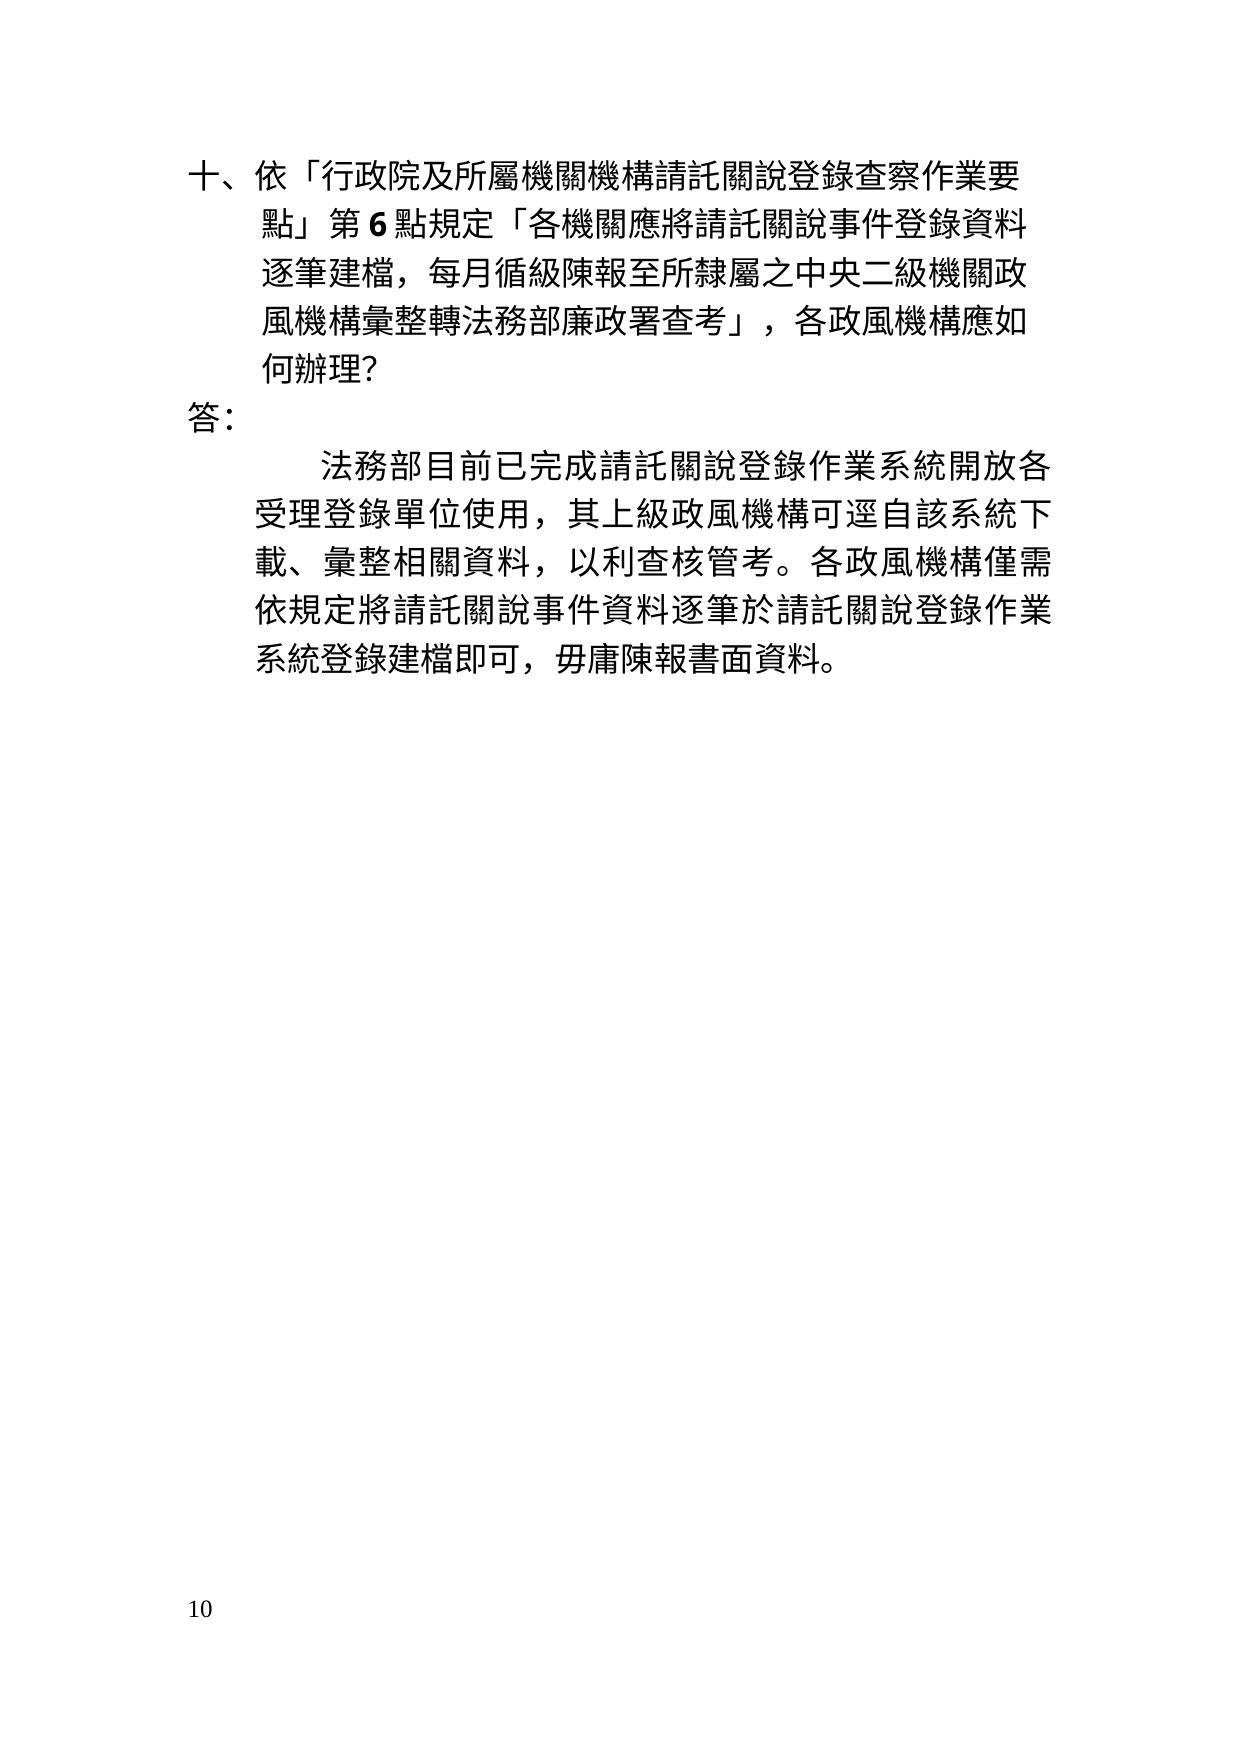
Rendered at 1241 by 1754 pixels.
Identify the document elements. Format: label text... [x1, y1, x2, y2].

text 法務部目前已完成請託關說登錄作業系統開放各受理登錄單位使用，其上級政風機構可逕自該系統下載、彙整相關資料，以利查核管考。各政風機構僅需依規定將請託關說事件資料逐筆於請託關說登錄作業系統登錄建檔即可，毋庸陳報書面資料。 [254, 439, 1053, 681]
text 十、依「行政院及所屬機關機構請託關說登錄查察作業要點」第6點規定「各機關應將請託關說事件登錄資料逐筆建檔，每月循級陳報至所隸屬之中央二級機關政風機構彙整轉法務部廉政署查考」，各政風機構應如何辦理？ [187, 150, 1053, 391]
text 答： [187, 391, 1053, 439]
